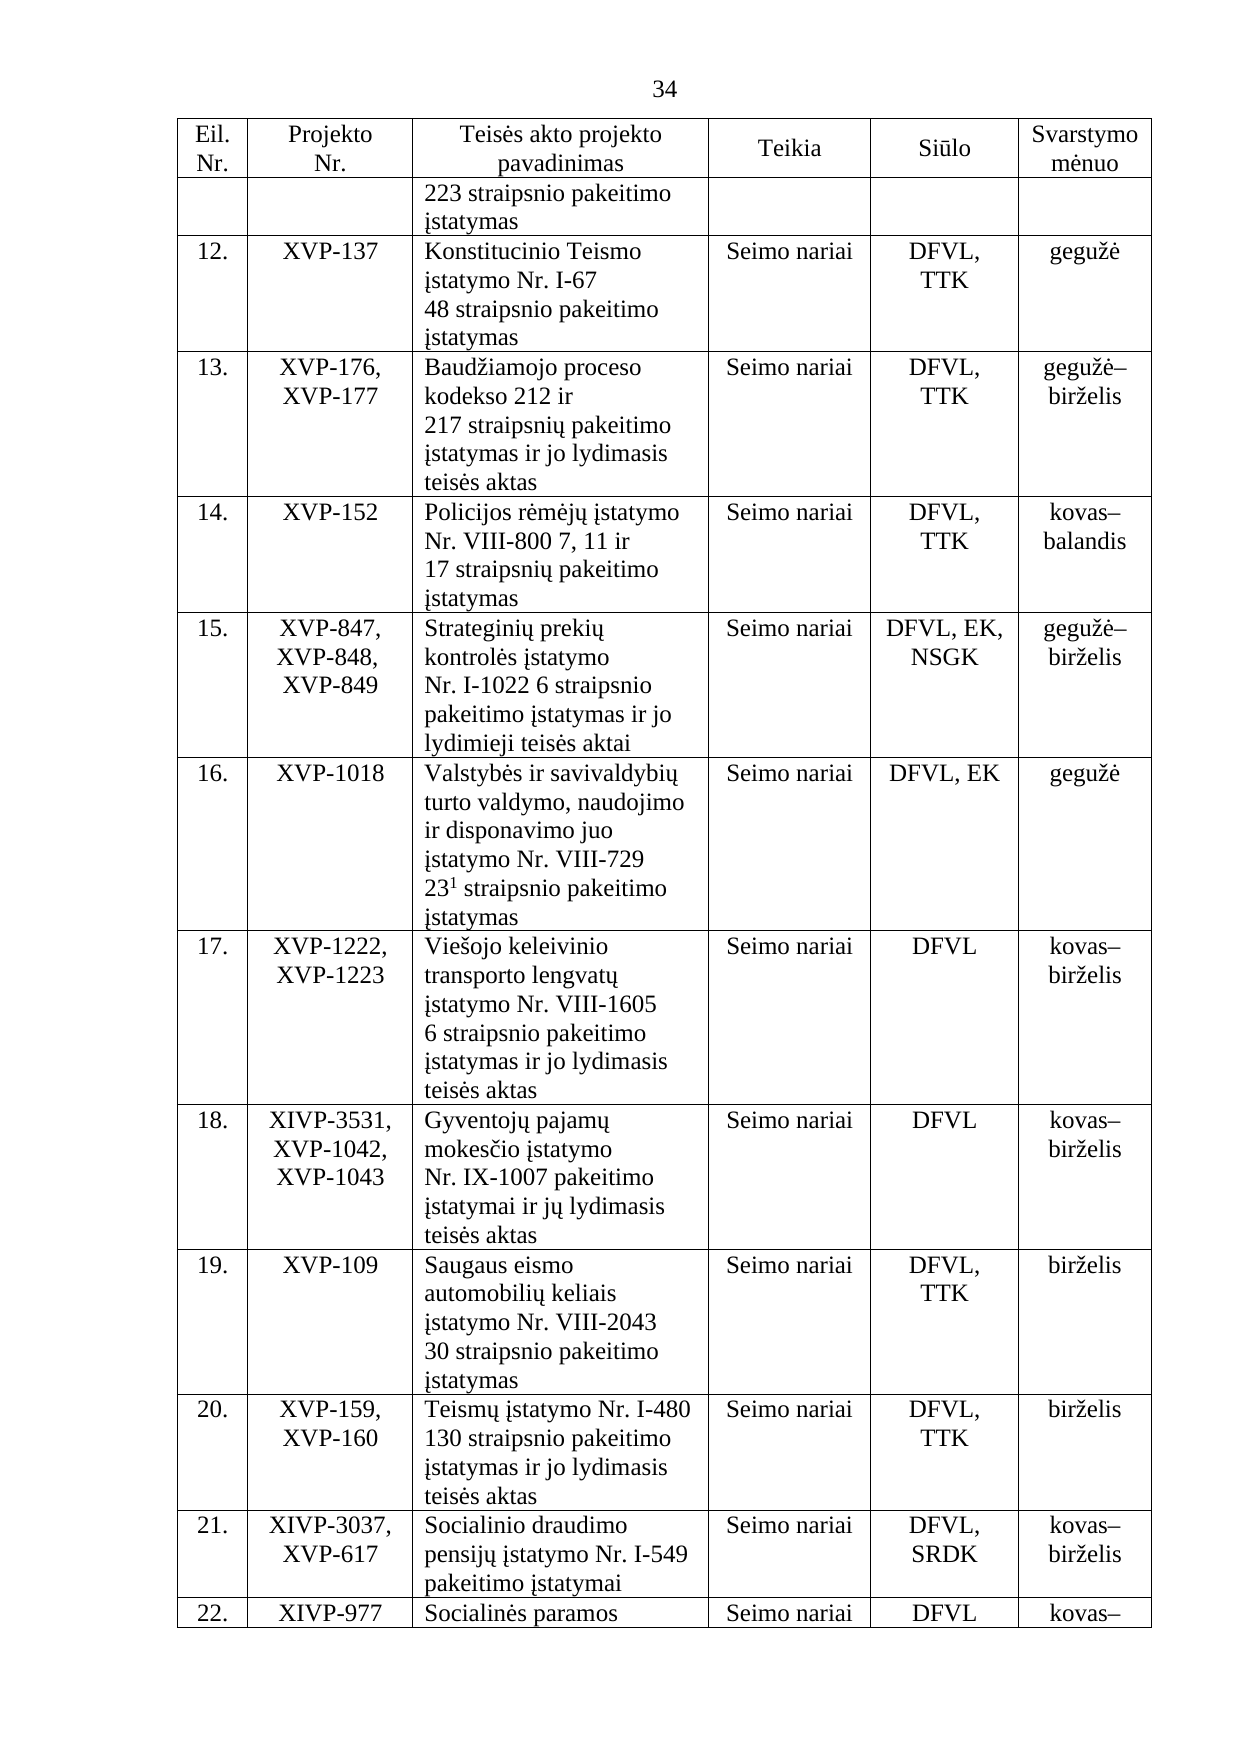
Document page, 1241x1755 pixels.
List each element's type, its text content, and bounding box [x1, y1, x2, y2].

table_cell 19. [178, 1250, 247, 1393]
table_cell 21. [178, 1511, 247, 1597]
table_cell DFVL, TTK [871, 236, 1018, 351]
table_cell DFVL, EK, NSGK [871, 613, 1018, 757]
table_cell Baudžiamojo proceso kodekso 212 ir 217 straipsnių pakeitimo įstatymas ir jo lydimasis teisės aktas [413, 352, 708, 496]
table_cell Seimo nariai [709, 1511, 870, 1597]
table_cell 12. [178, 236, 247, 351]
table_cell [1019, 178, 1151, 235]
table_header Teikia [709, 119, 870, 177]
table_cell Socialinio draudimo pensijų įstatymo Nr. I-549 pakeitimo įstatymai [413, 1511, 708, 1597]
table_cell XVP-137 [248, 236, 412, 351]
table_cell gegužė [1019, 236, 1151, 351]
table_header Projekto Nr. [248, 119, 412, 177]
table_cell [709, 178, 870, 235]
table_cell XVP-109 [248, 1250, 412, 1393]
table_cell 18. [178, 1105, 247, 1249]
table_cell DFVL, TTK [871, 1250, 1018, 1393]
table_cell DFVL [871, 1598, 1018, 1627]
table_cell 16. [178, 758, 247, 930]
table_header Siūlo [871, 119, 1018, 177]
table_cell Strateginių prekių kontrolės įstatymo Nr. I-1022 6 straipsnio pakeitimo įstatymas ir jo lydimieji teisės aktai [413, 613, 708, 757]
table_cell XIVP-3531, XVP-1042, XVP-1043 [248, 1105, 412, 1249]
table_cell XVP-152 [248, 497, 412, 612]
table_cell 17. [178, 931, 247, 1104]
table_cell DFVL [871, 931, 1018, 1104]
table_cell [178, 178, 247, 235]
table_cell 13. [178, 352, 247, 496]
table_cell DFVL, TTK [871, 352, 1018, 496]
table_cell XVP-176, XVP-177 [248, 352, 412, 496]
table_cell gegužė–birželis [1019, 352, 1151, 496]
table_cell XVP-1222, XVP-1223 [248, 931, 412, 1104]
table_cell Policijos rėmėjų įstatymo Nr. VIII-800 7, 11 ir 17 straipsnių pakeitimo įstatymas [413, 497, 708, 612]
table_cell Viešojo keleivinio transporto lengvatų įstatymo Nr. VIII-1605 6 straipsnio pakeitimo įstatymas ir jo lydimasis teisės aktas [413, 931, 708, 1104]
table_cell [871, 178, 1018, 235]
table_cell Seimo nariai [709, 1395, 870, 1509]
table_cell Socialinės paramos [413, 1598, 708, 1627]
table_cell kovas–birželis [1019, 1511, 1151, 1597]
table_cell Seimo nariai [709, 1598, 870, 1627]
table_cell 223 straipsnio pakeitimo įstatymas [413, 178, 708, 235]
table_cell XIVP-3037, XVP-617 [248, 1511, 412, 1597]
table_cell Seimo nariai [709, 758, 870, 930]
table_cell gegužė [1019, 758, 1151, 930]
table_cell 15. [178, 613, 247, 757]
table_cell 20. [178, 1395, 247, 1509]
table_cell XVP-159, XVP-160 [248, 1395, 412, 1509]
table_cell [248, 178, 412, 235]
table_cell Saugaus eismo automobilių keliais įstatymo Nr. VIII-2043 30 straipsnio pakeitimo įstatymas [413, 1250, 708, 1393]
table_cell XVP-1018 [248, 758, 412, 930]
table_cell Gyventojų pajamų mokesčio įstatymo Nr. IX-1007 pakeitimo įstatymai ir jų lydimasis teisės aktas [413, 1105, 708, 1249]
table_cell kovas–birželis [1019, 1105, 1151, 1249]
table_cell DFVL, SRDK [871, 1511, 1018, 1597]
table_cell Seimo nariai [709, 1250, 870, 1393]
table_cell birželis [1019, 1395, 1151, 1509]
table_cell kovas–balandis [1019, 497, 1151, 612]
table_cell Teismų įstatymo Nr. I-480 130 straipsnio pakeitimo įstatymas ir jo lydimasis teisės aktas [413, 1395, 708, 1509]
table_cell birželis [1019, 1250, 1151, 1393]
table_cell Seimo nariai [709, 613, 870, 757]
table_cell Valstybės ir savivaldybių turto valdymo, naudojimo ir disponavimo juo įstatymo Nr. VIII-729 231 straipsnio pakeitimo įstatymas [413, 758, 708, 930]
table_cell DFVL, TTK [871, 1395, 1018, 1509]
table_cell gegužė–birželis [1019, 613, 1151, 757]
table_cell XVP-847, XVP-848, XVP-849 [248, 613, 412, 757]
table_cell Seimo nariai [709, 1105, 870, 1249]
table_cell Seimo nariai [709, 352, 870, 496]
table_cell 22. [178, 1598, 247, 1627]
table_header Eil. Nr. [178, 119, 247, 177]
table_cell Seimo nariai [709, 931, 870, 1104]
table_cell kovas– [1019, 1598, 1151, 1627]
table_cell 14. [178, 497, 247, 612]
table_cell DFVL, TTK [871, 497, 1018, 612]
table_cell DFVL [871, 1105, 1018, 1249]
table_cell Seimo nariai [709, 236, 870, 351]
table_cell XIVP-977 [248, 1598, 412, 1627]
table_header Svarstymo mėnuo [1019, 119, 1151, 177]
table_cell kovas–birželis [1019, 931, 1151, 1104]
table_cell Seimo nariai [709, 497, 870, 612]
table_cell DFVL, EK [871, 758, 1018, 930]
table_header Teisės akto projekto pavadinimas [413, 119, 708, 177]
table_cell Konstitucinio Teismo įstatymo Nr. I-67 48 straipsnio pakeitimo įstatymas [413, 236, 708, 351]
